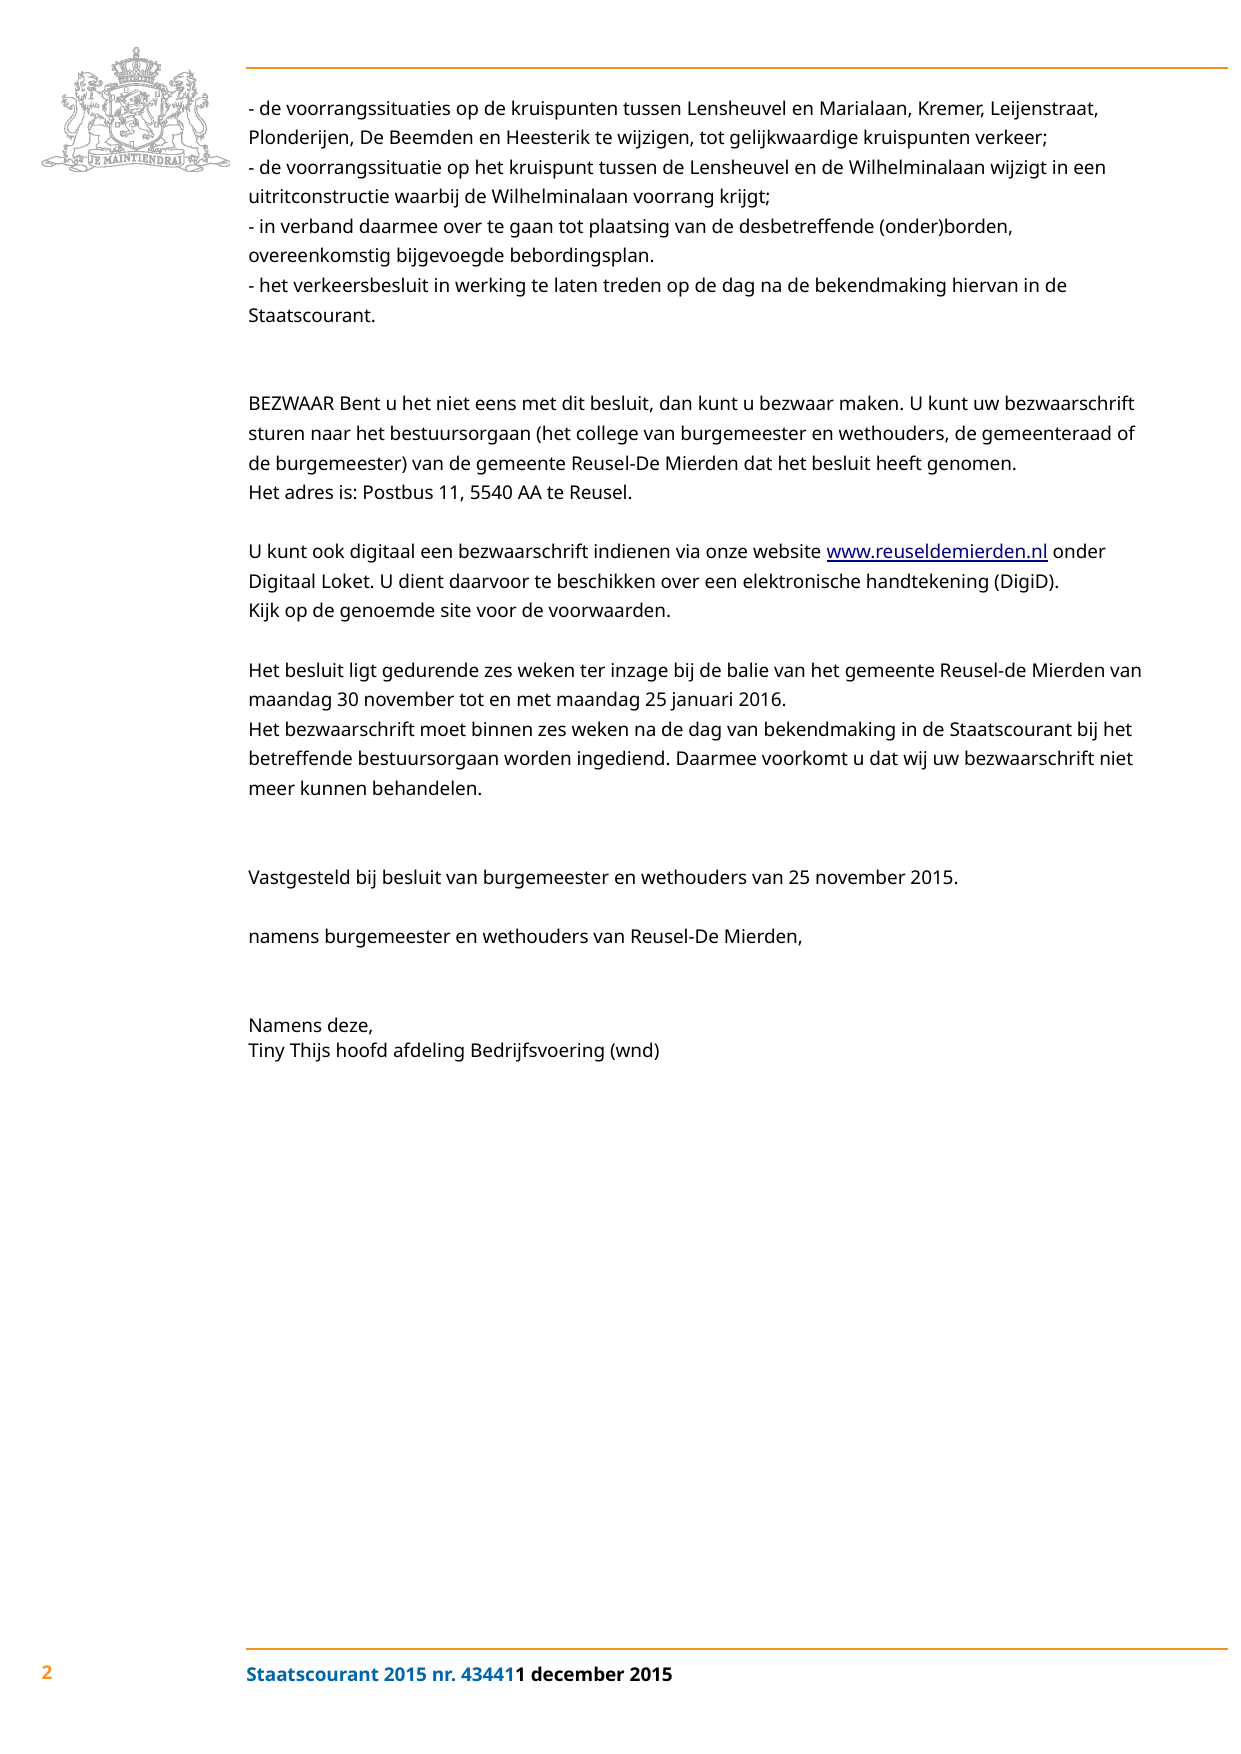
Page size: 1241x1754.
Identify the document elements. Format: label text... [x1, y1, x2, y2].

text Het besluit ligt gedurende zes weken ter inzage bij de balie van het gemeente Reusel-de Mierden van maandag 30 november tot en met maandag 25 januari 2016. [248, 657, 1152, 712]
text - in verband daarmee over te gaan tot plaatsing van de desbetreffende (onder)borden, overeenkomstig bijgevoegde bebordingsplan. [248, 213, 1152, 268]
text - het verkeersbesluit in werking te laten treden op de dag na de bekendmaking hiervan in de Staatscourant. [248, 272, 1152, 328]
text - de voorrangssituaties op de kruispunten tussen Lensheuvel en Marialaan, Kremer, Leijenstraat, Plonderijen, De Beemden en Heesterik te wijzigen, tot gelijkwaardige kruispunten verkeer; [248, 95, 1152, 150]
text namens burgemeester en wethouders van Reusel-De Mierden, [248, 923, 1152, 949]
text Tiny Thijs hoofd afdeling Bedrijfsvoering (wnd) [248, 1038, 1152, 1063]
text Het bezwaarschrift moet binnen zes weken na de dag van bekendmaking in de Staatscourant bij het betreffende bestuursorgaan worden ingediend. Daarmee voorkomt u dat wij uw bezwaarschrift niet meer kunnen behandelen. [248, 716, 1152, 801]
picture [41, 47, 231, 172]
text Namens deze, [248, 1012, 1152, 1038]
text - de voorrangssituatie op het kruispunt tussen de Lensheuvel en de Wilhelminalaan wijzigt in een uitritconstructie waarbij de Wilhelminalaan voorrang krijgt; [248, 154, 1152, 209]
text Het adres is: Postbus 11, 5540 AA te Reusel. [248, 479, 1152, 505]
text BEZWAAR Bent u het niet eens met dit besluit, dan kunt u bezwaar maken. U kunt uw bezwaarschrift sturen naar het bestuursorgaan (het college van burgemeester en wethouders, de gemeenteraad of de burgemeester) van de gemeente Reusel-De Mierden dat het besluit heeft genomen. [248, 391, 1152, 476]
text Kijk op de genoemde site voor de voorwaarden. [248, 598, 1152, 623]
text Vastgesteld bij besluit van burgemeester en wethouders van 25 november 2015. [248, 864, 1152, 890]
text U kunt ook digitaal een bezwaarschrift indienen via onze website www.reuseldemierden.nl onder Digitaal Loket. U dient daarvoor te beschikken over een elektronische handtekening (DigiD). [248, 538, 1152, 594]
